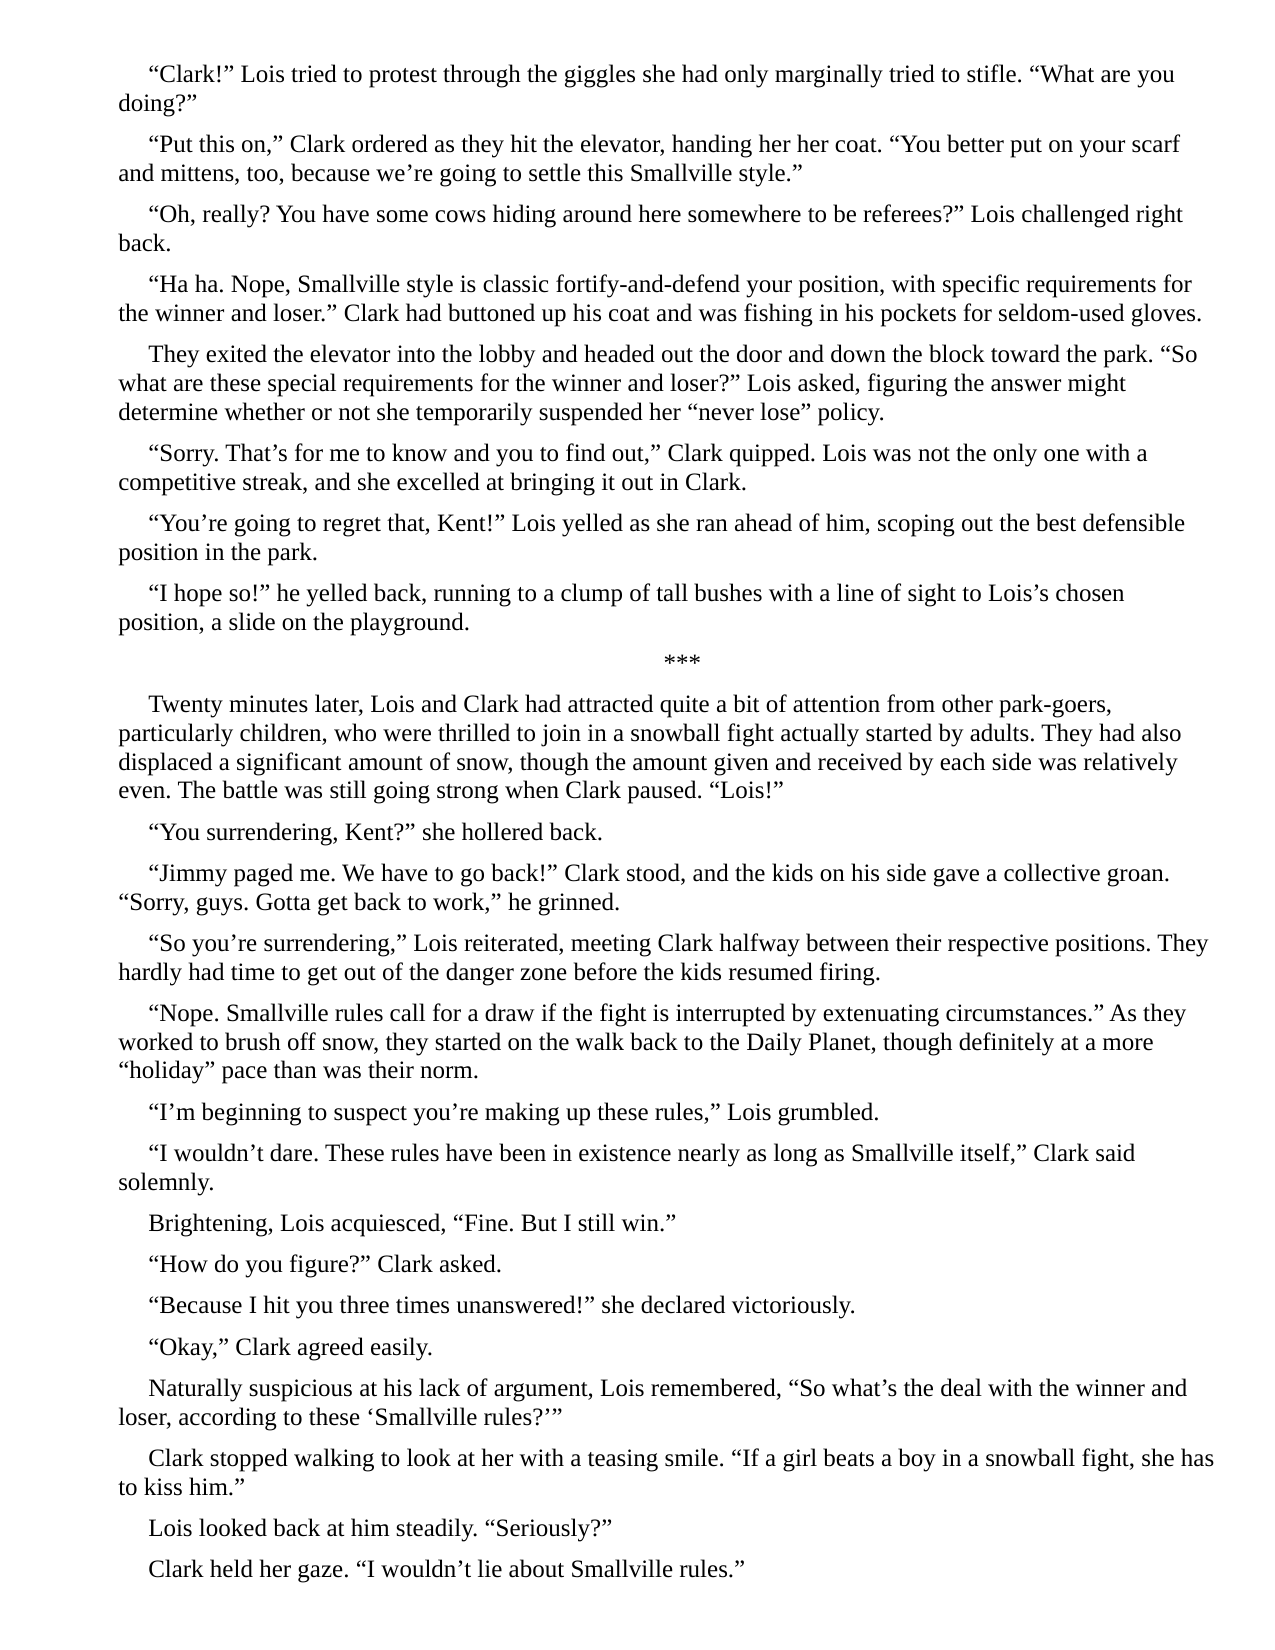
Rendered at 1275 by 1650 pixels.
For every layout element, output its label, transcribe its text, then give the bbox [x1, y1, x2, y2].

text Brightening, Lois acquiesced, “Fine. But I still win.” [118, 1208, 1216, 1237]
text “Oh, really? You have some cows hiding around here somewhere to be referees?” Lois challenged right back. [118, 199, 1216, 257]
text “You’re going to regret that, Kent!” Lois yelled as she ran ahead of him, scoping out the best defensible position in the park. [118, 508, 1216, 565]
text “How do you figure?” Clark asked. [118, 1249, 1216, 1278]
text “Nope. Smallville rules call for a draw if the fight is interrupted by extenuating circumstances.” As they worked to brush off snow, they started on the walk back to the Daily Planet, though definitely at a more “holiday” pace than was their norm. [118, 998, 1216, 1084]
text “Clark!” Lois tried to protest through the giggles she had only marginally tried to stifle. “What are you doing?” [118, 59, 1216, 117]
text “Okay,” Clark agreed easily. [118, 1332, 1216, 1360]
text Naturally suspicious at his lack of argument, Lois remembered, “So what’s the deal with the winner and loser, according to these ‘Smallville rules?’” [118, 1373, 1216, 1430]
text “Sorry. That’s for me to know and you to find out,” Clark quipped. Lois was not the only one with a competitive streak, and she excelled at bringing it out in Clark. [118, 438, 1216, 495]
text “I’m beginning to suspect you’re making up these rules,” Lois grumbled. [118, 1097, 1216, 1125]
text “I hope so!” he yelled back, running to a clump of tall bushes with a line of sight to Lois’s chosen position, a slide on the playground. [118, 578, 1216, 635]
text “Ha ha. Nope, Smallville style is classic fortify-and-defend your position, with specific requirements for the winner and loser.” Clark had buttoned up his coat and was fishing in his pockets for seldom-used gloves. [118, 269, 1216, 327]
text “So you’re surrendering,” Lois reiterated, meeting Clark halfway between their respective positions. They hardly had time to get out of the danger zone before the kids resumed firing. [118, 928, 1216, 985]
text “Jimmy paged me. We have to go back!” Clark stood, and the kids on his side gave a collective groan. “Sorry, guys. Gotta get back to work,” he grinned. [118, 858, 1216, 915]
text Clark stopped walking to look at her with a teasing smile. “If a girl beats a boy in a snowball fight, she has to kiss him.” [118, 1443, 1216, 1500]
text Clark held her gaze. “I wouldn’t lie about Smallville rules.” [118, 1554, 1216, 1583]
text *** [118, 648, 1216, 677]
text “Put this on,” Clark ordered as they hit the elevator, handing her her coat. “You better put on your scarf and mittens, too, because we’re going to settle this Smallville style.” [118, 129, 1216, 187]
text “You surrendering, Kent?” she hollered back. [118, 817, 1216, 845]
text “Because I hit you three times unanswered!” she declared victoriously. [118, 1290, 1216, 1319]
text Twenty minutes later, Lois and Clark had attracted quite a bit of attention from other park-goers, particularly children, who were thrilled to join in a snowball fight actually started by adults. They had also displaced a significant amount of snow, though the amount given and received by each side was relatively even. The battle was still going strong when Clark paused. “Lois!” [118, 689, 1216, 804]
text Lois looked back at him steadily. “Seriously?” [118, 1513, 1216, 1542]
text “I wouldn’t dare. These rules have been in existence nearly as long as Smallville itself,” Clark said solemnly. [118, 1138, 1216, 1195]
text They exited the elevator into the lobby and headed out the door and down the block toward the park. “So what are these special requirements for the winner and loser?” Lois asked, figuring the answer might determine whether or not she temporarily suspended her “never lose” policy. [118, 339, 1216, 425]
